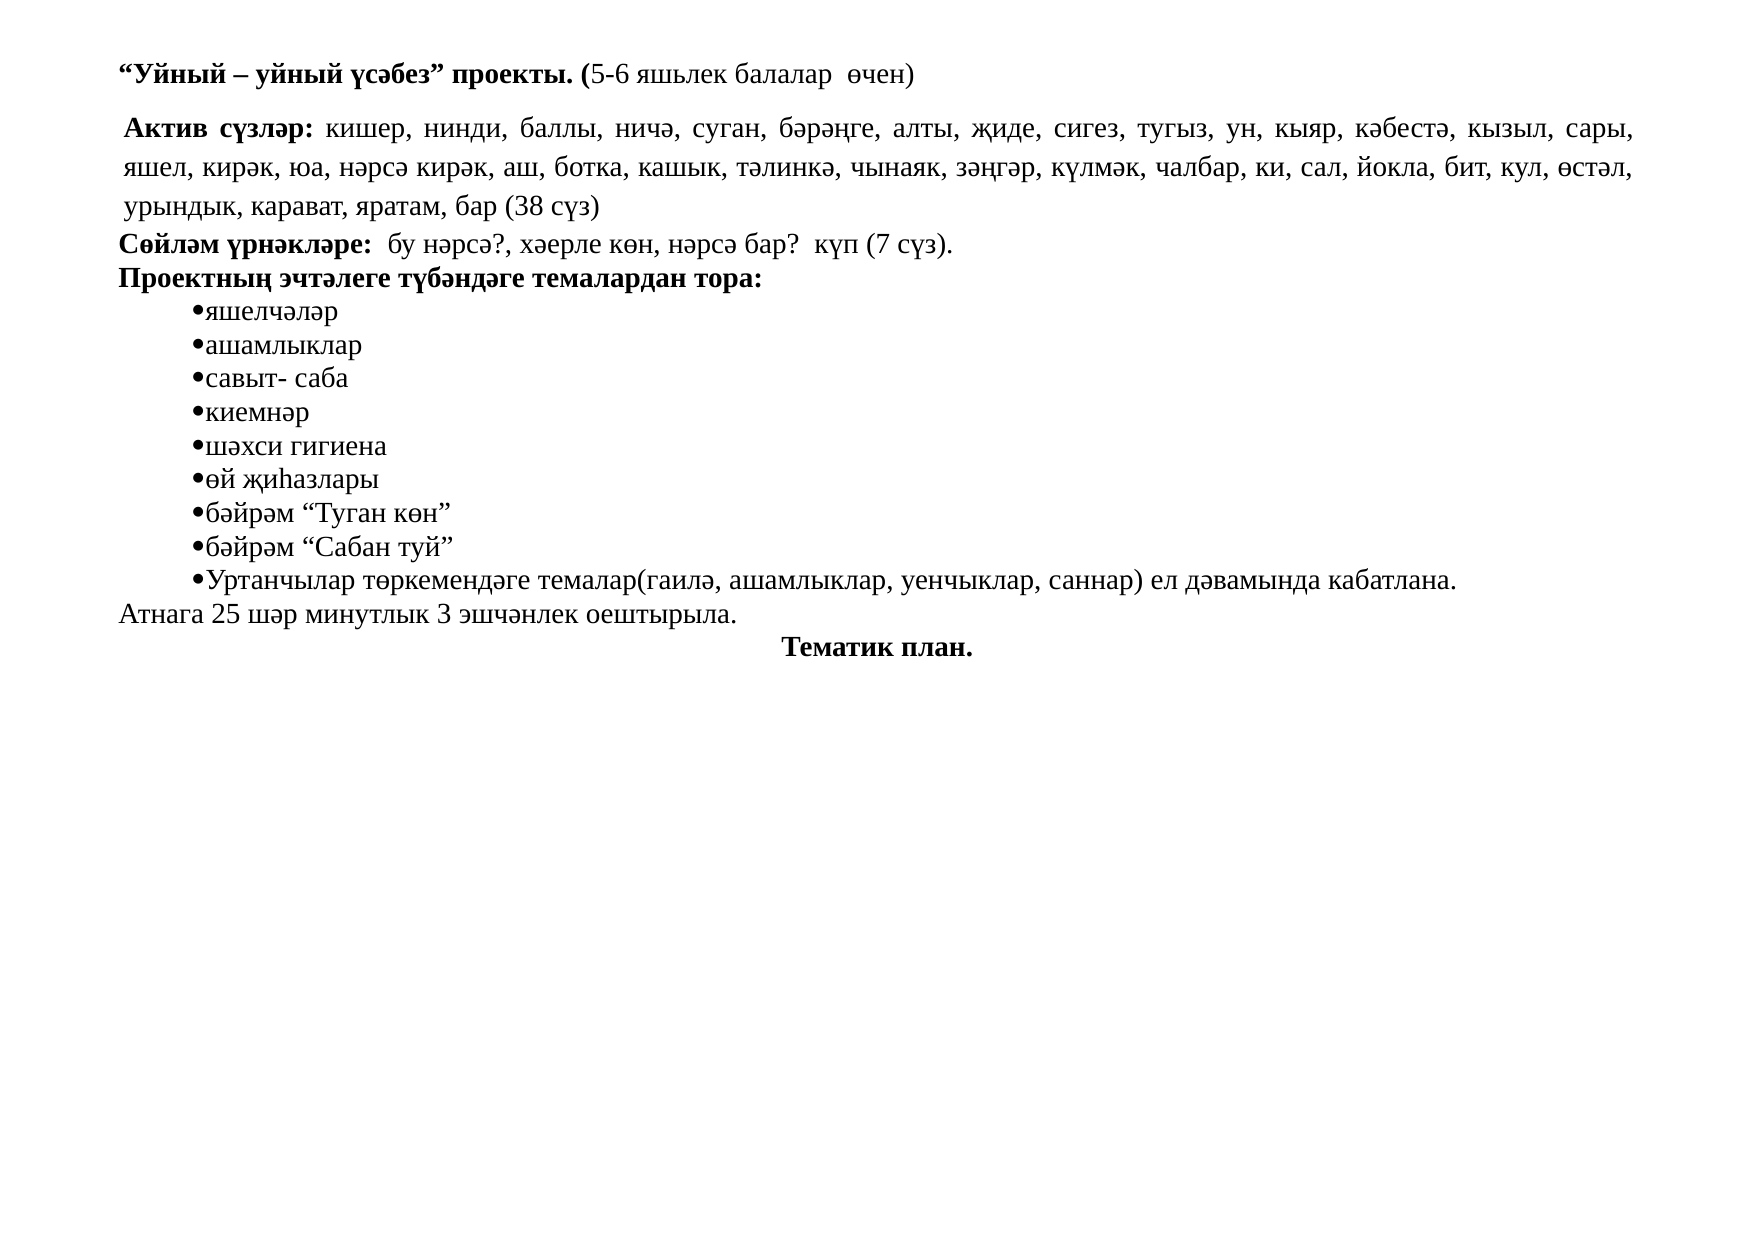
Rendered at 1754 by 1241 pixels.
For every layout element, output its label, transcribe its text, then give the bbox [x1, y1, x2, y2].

text Актив сүзләр: кишер, нинди, баллы, ничә, суган, бәрәңге, алты, җиде, сигез, тугыз, ун, кыяр, кәбестә, кызыл, сары, яшел, кирәк, юа, нәрсә кирәк, аш, ботка, кашык, тәлинкә, чынаяк, зәңгәр, күлмәк, чалбар, ки, сал, йокла, бит, кул, өстәл, урындык, карават, яратам, бар (38 сүз) [123, 111, 1636, 221]
list савыт- саба [193, 361, 1636, 394]
text “Уйный – уйный үсәбез” проекты. (5-6 яшьлек балалар өчен) [118, 56, 1636, 90]
text Проектның эчтәлеге түбәндәге темалардан тора: [118, 260, 1636, 293]
list шәхси гигиена [193, 428, 1636, 461]
list киемнәр [193, 394, 1636, 428]
text Тематик план. [118, 629, 1636, 663]
list Уртанчылар төркемендәге темалар(гаилә, ашамлыклар, уенчыклар, саннар) ел дәвамында кабатлана. [193, 562, 1636, 596]
text Сөйләм үрнәкләре: бу нәрсә?, хәерле көн, нәрсә бар? күп (7 сүз). [118, 226, 1636, 260]
list бәйрәм “Туган көн” [193, 495, 1636, 529]
text Атнага 25 шәр минутлык 3 эшчәнлек оештырыла. [118, 596, 1636, 629]
list бәйрәм “Сабан туй” [193, 529, 1636, 562]
list ашамлыклар [193, 327, 1636, 361]
list өй җиһазлары [193, 461, 1636, 495]
list яшелчәләр [193, 293, 1636, 327]
